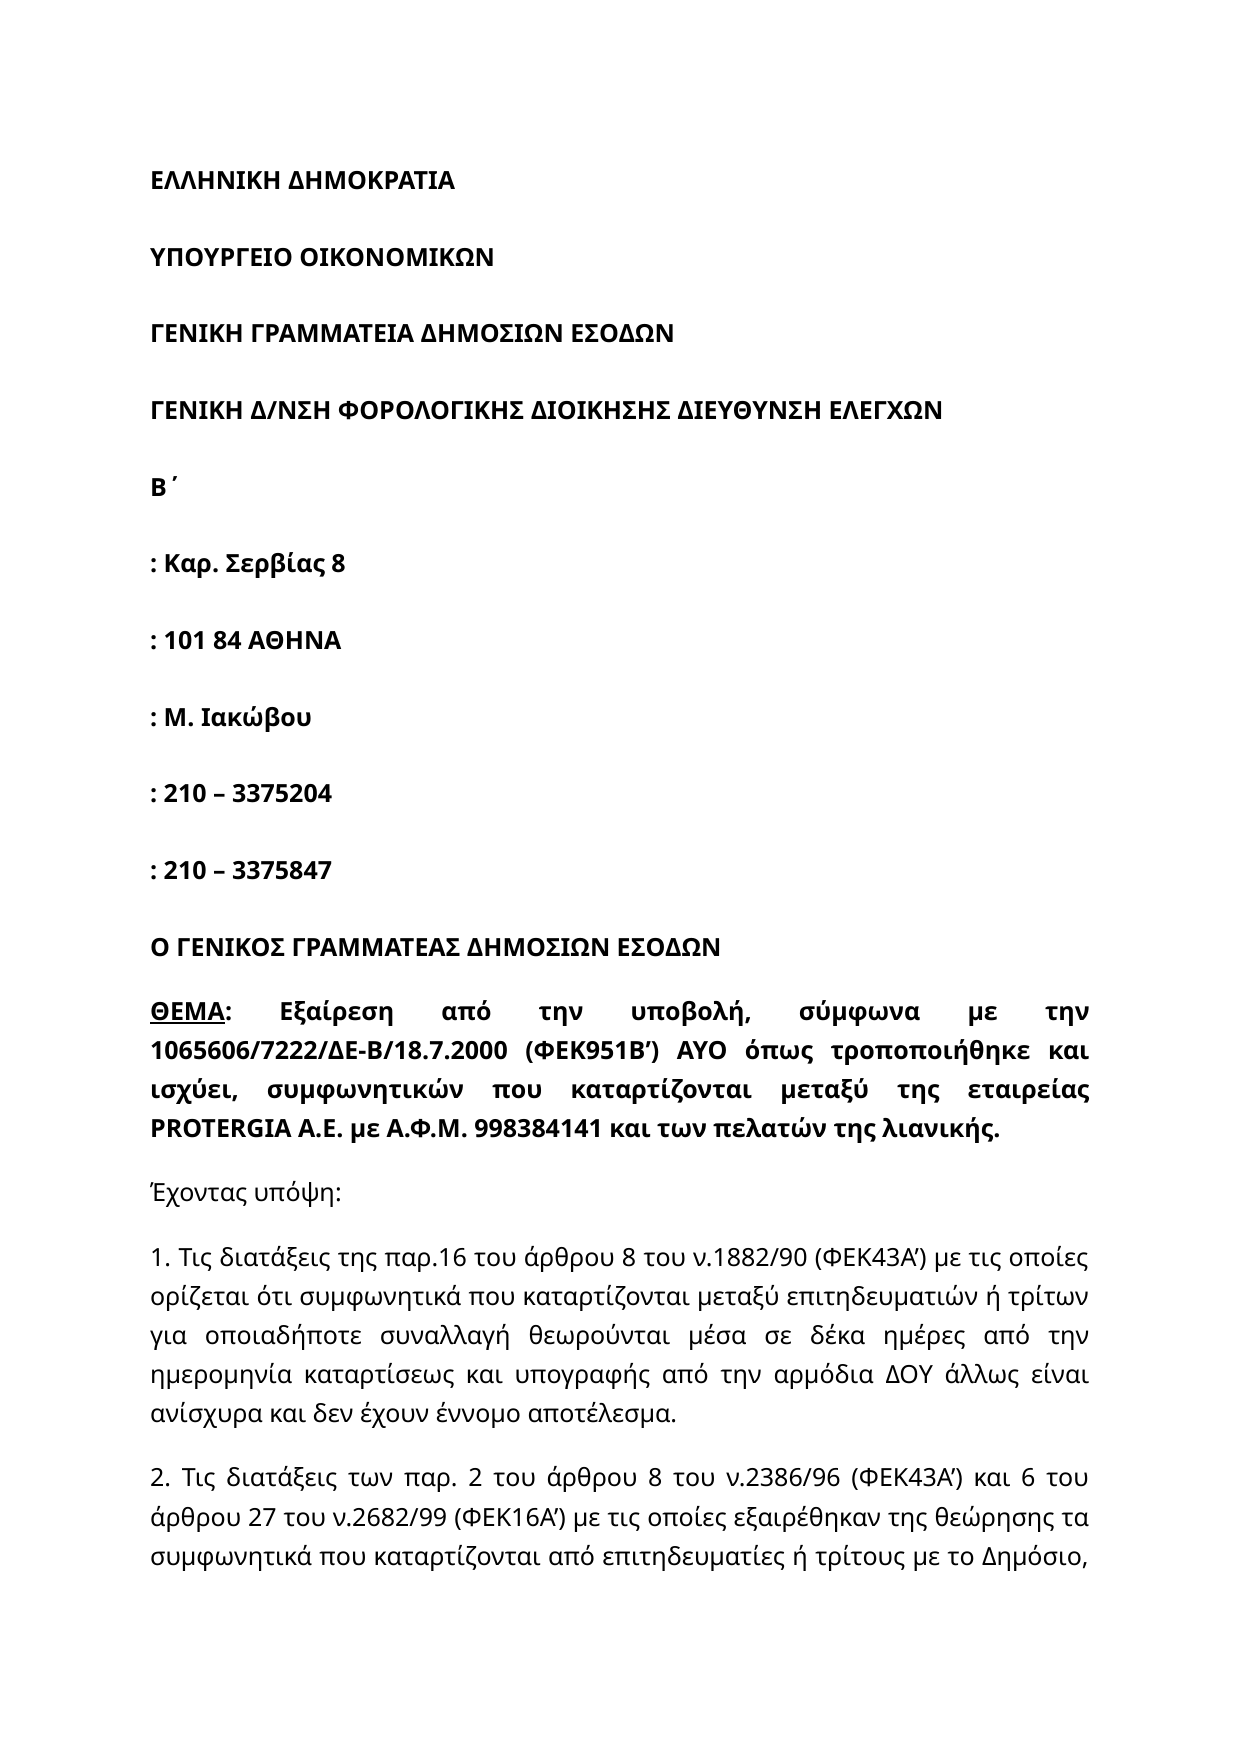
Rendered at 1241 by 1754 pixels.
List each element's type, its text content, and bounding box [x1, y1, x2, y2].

title : Καρ. Σερβίας 8 [150, 546, 1090, 580]
title : 210 – 3375847 [150, 852, 1090, 887]
title ΓΕΝΙΚΗ Δ/ΝΣΗ ΦΟΡΟΛΟΓΙΚΗΣ ΔΙΟΙΚΗΣΗΣ ΔΙΕΥΘΥΝΣΗ ΕΛΕΓΧΩΝ [150, 392, 1090, 427]
text ΘΕΜΑ: Εξαίρεση από την υποβολή, σύμφωνα με την 1065606/7222/ΔΕ-Β/18.7.2000 (ΦΕΚ951Β’) ΑΥΟ όπως τροποποιήθηκε και ισχύει, συμφωνητικών που καταρτίζονται μεταξύ της εταιρείας PROTERGIA Α.Ε. με Α.Φ.Μ. 998384141 και των πελατών της λιανικής. [150, 993, 1090, 1145]
title Β΄ [150, 469, 1090, 503]
title : Μ. Ιακώβου [150, 699, 1090, 733]
title ΕΛΛΗΝΙΚΗ ΔΗΜΟΚΡΑΤΙΑ [150, 162, 1090, 197]
text 2. Τις διατάξεις των παρ. 2 του άρθρου 8 του ν.2386/96 (ΦΕΚ43Α’) και 6 του άρθρου 27 του ν.2682/99 (ΦΕΚ16Α’) με τις οποίες εξαιρέθηκαν της θεώρησης τα συμφωνητικά που καταρτίζονται από επιτηδευματίες ή τρίτους με το Δημόσιο, [150, 1460, 1090, 1572]
title ΓΕΝΙΚΗ ΓΡΑΜΜΑΤΕΙΑ ΔΗΜΟΣΙΩΝ ΕΣΟΔΩΝ [150, 316, 1090, 350]
text Ο ΓΕΝΙΚΟΣ ΓΡΑΜΜΑΤΕΑΣ ΔΗΜΟΣΙΩΝ ΕΣΟΔΩΝ [150, 929, 1090, 963]
text 1. Τις διατάξεις της παρ.16 του άρθρου 8 του ν.1882/90 (ΦΕΚ43Α’) με τις οποίες ορίζεται ότι συμφωνητικά που καταρτίζονται μεταξύ επιτηδευματιών ή τρίτων για οποιαδήποτε συναλλαγή θεωρούνται μέσα σε δέκα ημέρες από την ημερομηνία καταρτίσεως και υπογραφής από την αρμόδια ΔΟΥ άλλως είναι ανίσχυρα και δεν έχουν έννομο αποτέλεσμα. [150, 1239, 1090, 1430]
title ΥΠΟΥΡΓΕΙΟ ΟΙΚΟΝΟΜΙΚΩΝ [150, 239, 1090, 273]
title : 210 – 3375204 [150, 776, 1090, 810]
text Έχοντας υπόψη: [150, 1175, 1090, 1209]
title : 101 84 ΑΘΗΝΑ [150, 622, 1090, 657]
